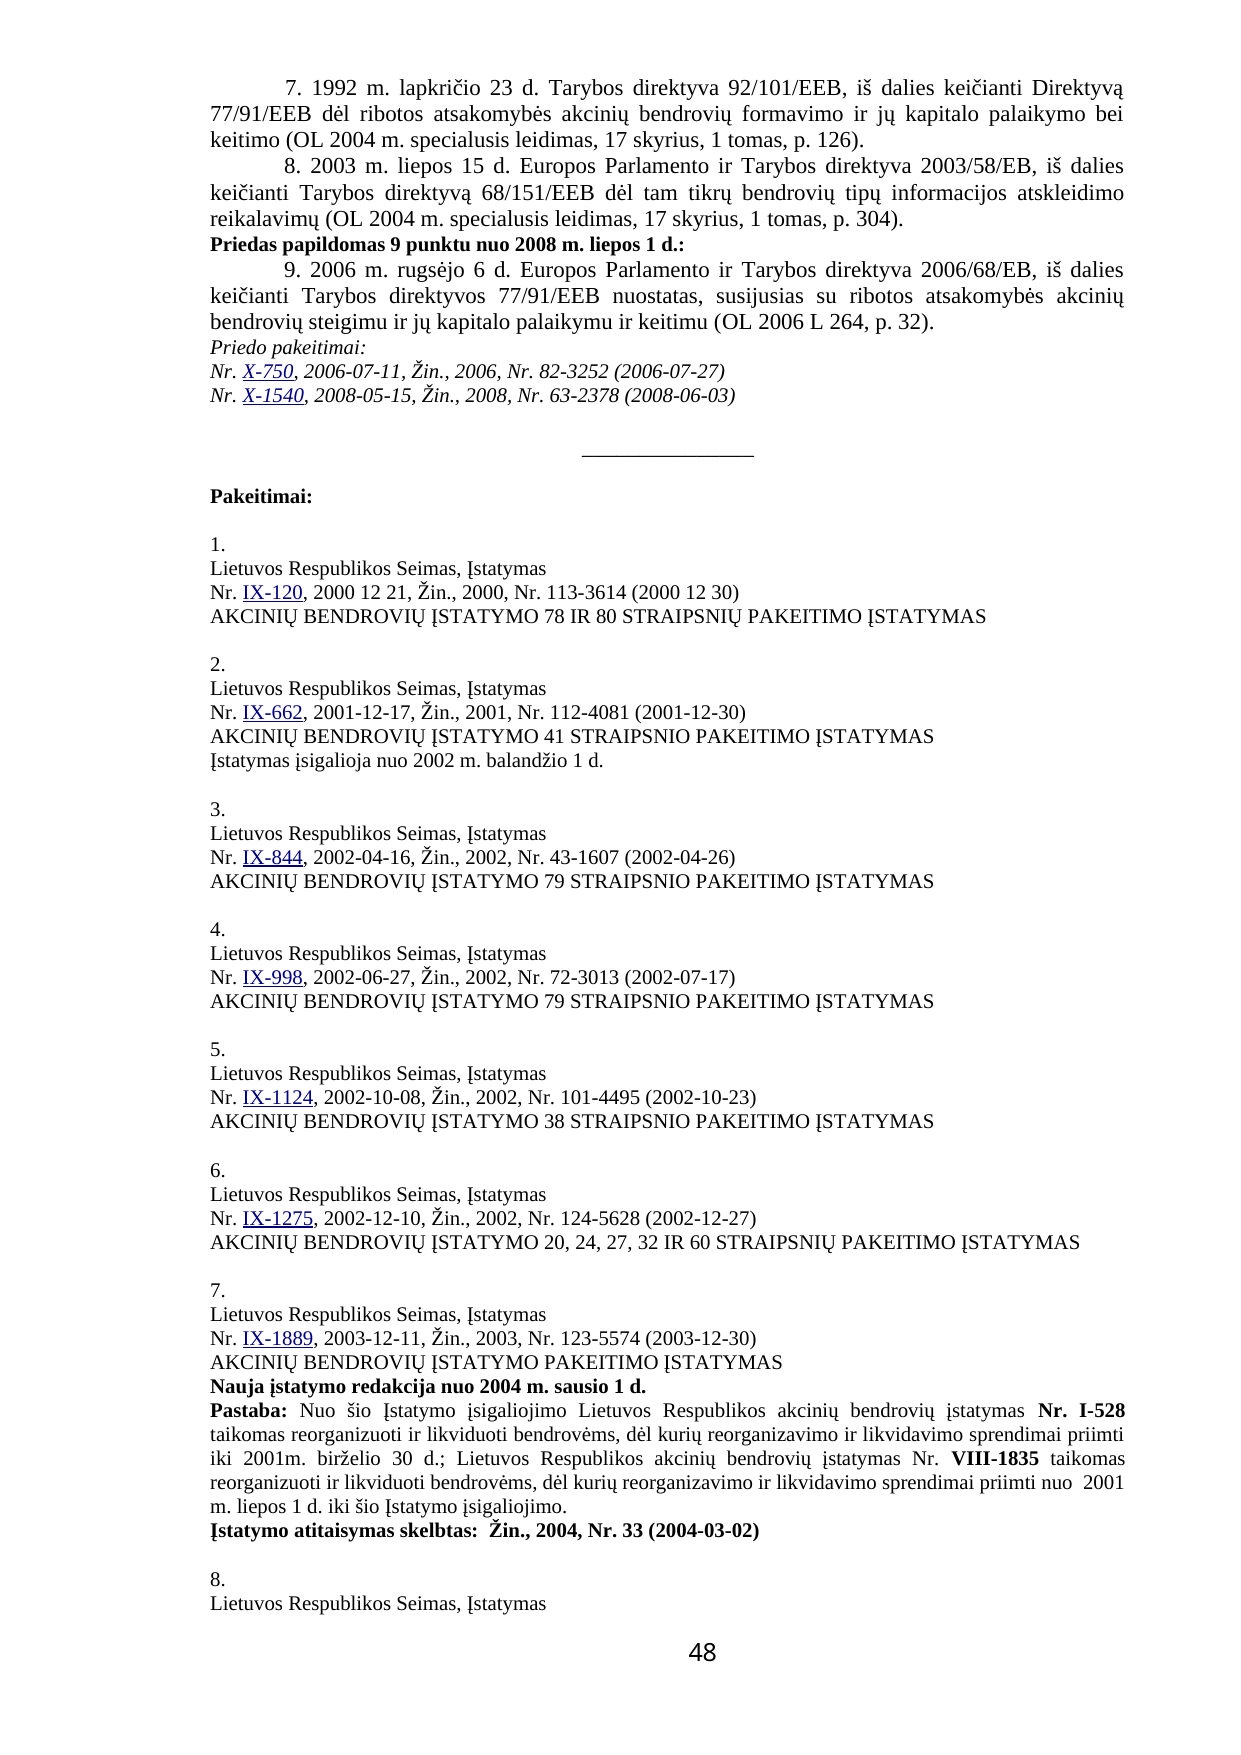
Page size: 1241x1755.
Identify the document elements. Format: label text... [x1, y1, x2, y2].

text Lietuvos Respublikos Seimas, Įstatymas [210, 1061, 1126, 1085]
text 2. [210, 652, 1126, 676]
text AKCINIŲ BENDROVIŲ ĮSTATYMO 38 STRAIPSNIO PAKEITIMO ĮSTATYMAS [210, 1109, 1126, 1133]
text AKCINIŲ BENDROVIŲ ĮSTATYMO 41 STRAIPSNIO PAKEITIMO ĮSTATYMAS [210, 724, 1126, 748]
text 8. 2003 m. liepos 15 d. Europos Parlamento ir Tarybos direktyva 2003/58/EB, iš dalies keičianti Tarybos direktyvą 68/151/EEB dėl tam tikrų bendrovių tipų informacijos atskleidimo reikalavimų (OL 2004 m. specialusis leidimas, 17 skyrius, 1 tomas, p. 304). [210, 153, 1126, 232]
text Nr. IX-662, 2001-12-17, Žin., 2001, Nr. 112-4081 (2001-12-30) [210, 700, 1126, 724]
text 3. [210, 797, 1126, 821]
text 8. [210, 1567, 1126, 1591]
text Įstatymo atitaisymas skelbtas: Žin., 2004, Nr. 33 (2004-03-02) [210, 1518, 1126, 1542]
text Nauja įstatymo redakcija nuo 2004 m. sausio 1 d. [210, 1374, 1126, 1398]
text Lietuvos Respublikos Seimas, Įstatymas [210, 1302, 1126, 1326]
text 1. [210, 532, 1126, 556]
text Lietuvos Respublikos Seimas, Įstatymas [210, 1182, 1126, 1206]
text Lietuvos Respublikos Seimas, Įstatymas [210, 821, 1126, 845]
text _______________ [210, 433, 1126, 460]
text AKCINIŲ BENDROVIŲ ĮSTATYMO 79 STRAIPSNIO PAKEITIMO ĮSTATYMAS [210, 989, 1126, 1013]
text AKCINIŲ BENDROVIŲ ĮSTATYMO 20, 24, 27, 32 IR 60 STRAIPSNIŲ PAKEITIMO ĮSTATYMAS [210, 1230, 1126, 1254]
text Lietuvos Respublikos Seimas, Įstatymas [210, 676, 1126, 700]
text Lietuvos Respublikos Seimas, Įstatymas [210, 941, 1126, 965]
text 7. [210, 1278, 1126, 1302]
text Priedas papildomas 9 punktu nuo 2008 m. liepos 1 d.: [210, 232, 1126, 256]
text Nr. X-750, 2006-07-11, Žin., 2006, Nr. 82-3252 (2006-07-27) [210, 359, 1126, 383]
text 6. [210, 1157, 1126, 1182]
text 5. [210, 1037, 1126, 1061]
text Nr. IX-1124, 2002-10-08, Žin., 2002, Nr. 101-4495 (2002-10-23) [210, 1085, 1126, 1109]
text Nr. IX-120, 2000 12 21, Žin., 2000, Nr. 113-3614 (2000 12 30) [210, 580, 1126, 604]
text 7. 1992 m. lapkričio 23 d. Tarybos direktyva 92/101/EEB, iš dalies keičianti Direktyvą 77/91/EEB dėl ribotos atsakomybės akcinių bendrovių formavimo ir jų kapitalo palaikymo bei keitimo (OL 2004 m. specialusis leidimas, 17 skyrius, 1 tomas, p. 126). [210, 73, 1126, 153]
text Nr. X-1540, 2008-05-15, Žin., 2008, Nr. 63-2378 (2008-06-03) [210, 383, 1126, 407]
text Nr. IX-998, 2002-06-27, Žin., 2002, Nr. 72-3013 (2002-07-17) [210, 965, 1126, 989]
text Nr. IX-1275, 2002-12-10, Žin., 2002, Nr. 124-5628 (2002-12-27) [210, 1206, 1126, 1230]
text Priedo pakeitimai: [210, 335, 1126, 359]
text AKCINIŲ BENDROVIŲ ĮSTATYMO 78 IR 80 STRAIPSNIŲ PAKEITIMO ĮSTATYMAS [210, 604, 1126, 628]
text AKCINIŲ BENDROVIŲ ĮSTATYMO PAKEITIMO ĮSTATYMAS [210, 1350, 1126, 1374]
text 9. 2006 m. rugsėjo 6 d. Europos Parlamento ir Tarybos direktyva 2006/68/EB, iš dalies keičianti Tarybos direktyvos 77/91/EEB nuostatas, susijusias su ribotos atsakomybės akcinių bendrovių steigimu ir jų kapitalo palaikymu ir keitimu (OL 2006 L 264, p. 32). [210, 256, 1126, 335]
text Pakeitimai: [210, 484, 1126, 508]
text Lietuvos Respublikos Seimas, Įstatymas [210, 1591, 1126, 1615]
text Nr. IX-1889, 2003-12-11, Žin., 2003, Nr. 123-5574 (2003-12-30) [210, 1326, 1126, 1350]
text Įstatymas įsigalioja nuo 2002 m. balandžio 1 d. [210, 748, 1126, 772]
text Nr. IX-844, 2002-04-16, Žin., 2002, Nr. 43-1607 (2002-04-26) [210, 845, 1126, 869]
text AKCINIŲ BENDROVIŲ ĮSTATYMO 79 STRAIPSNIO PAKEITIMO ĮSTATYMAS [210, 869, 1126, 893]
text Lietuvos Respublikos Seimas, Įstatymas [210, 556, 1126, 580]
text 4. [210, 917, 1126, 941]
text Pastaba: Nuo šio Įstatymo įsigaliojimo Lietuvos Respublikos akcinių bendrovių įstatymas Nr. I-528 taikomas reorganizuoti ir likviduoti bendrovėms, dėl kurių reorganizavimo ir likvidavimo sprendimai priimti iki 2001m. birželio 30 d.; Lietuvos Respublikos akcinių bendrovių įstatymas Nr. VIII-1835 taikomas reorganizuoti ir likviduoti bendrovėms, dėl kurių reorganizavimo ir likvidavimo sprendimai priimti nuo 2001 m. liepos 1 d. iki šio Įstatymo įsigaliojimo. [210, 1398, 1126, 1518]
